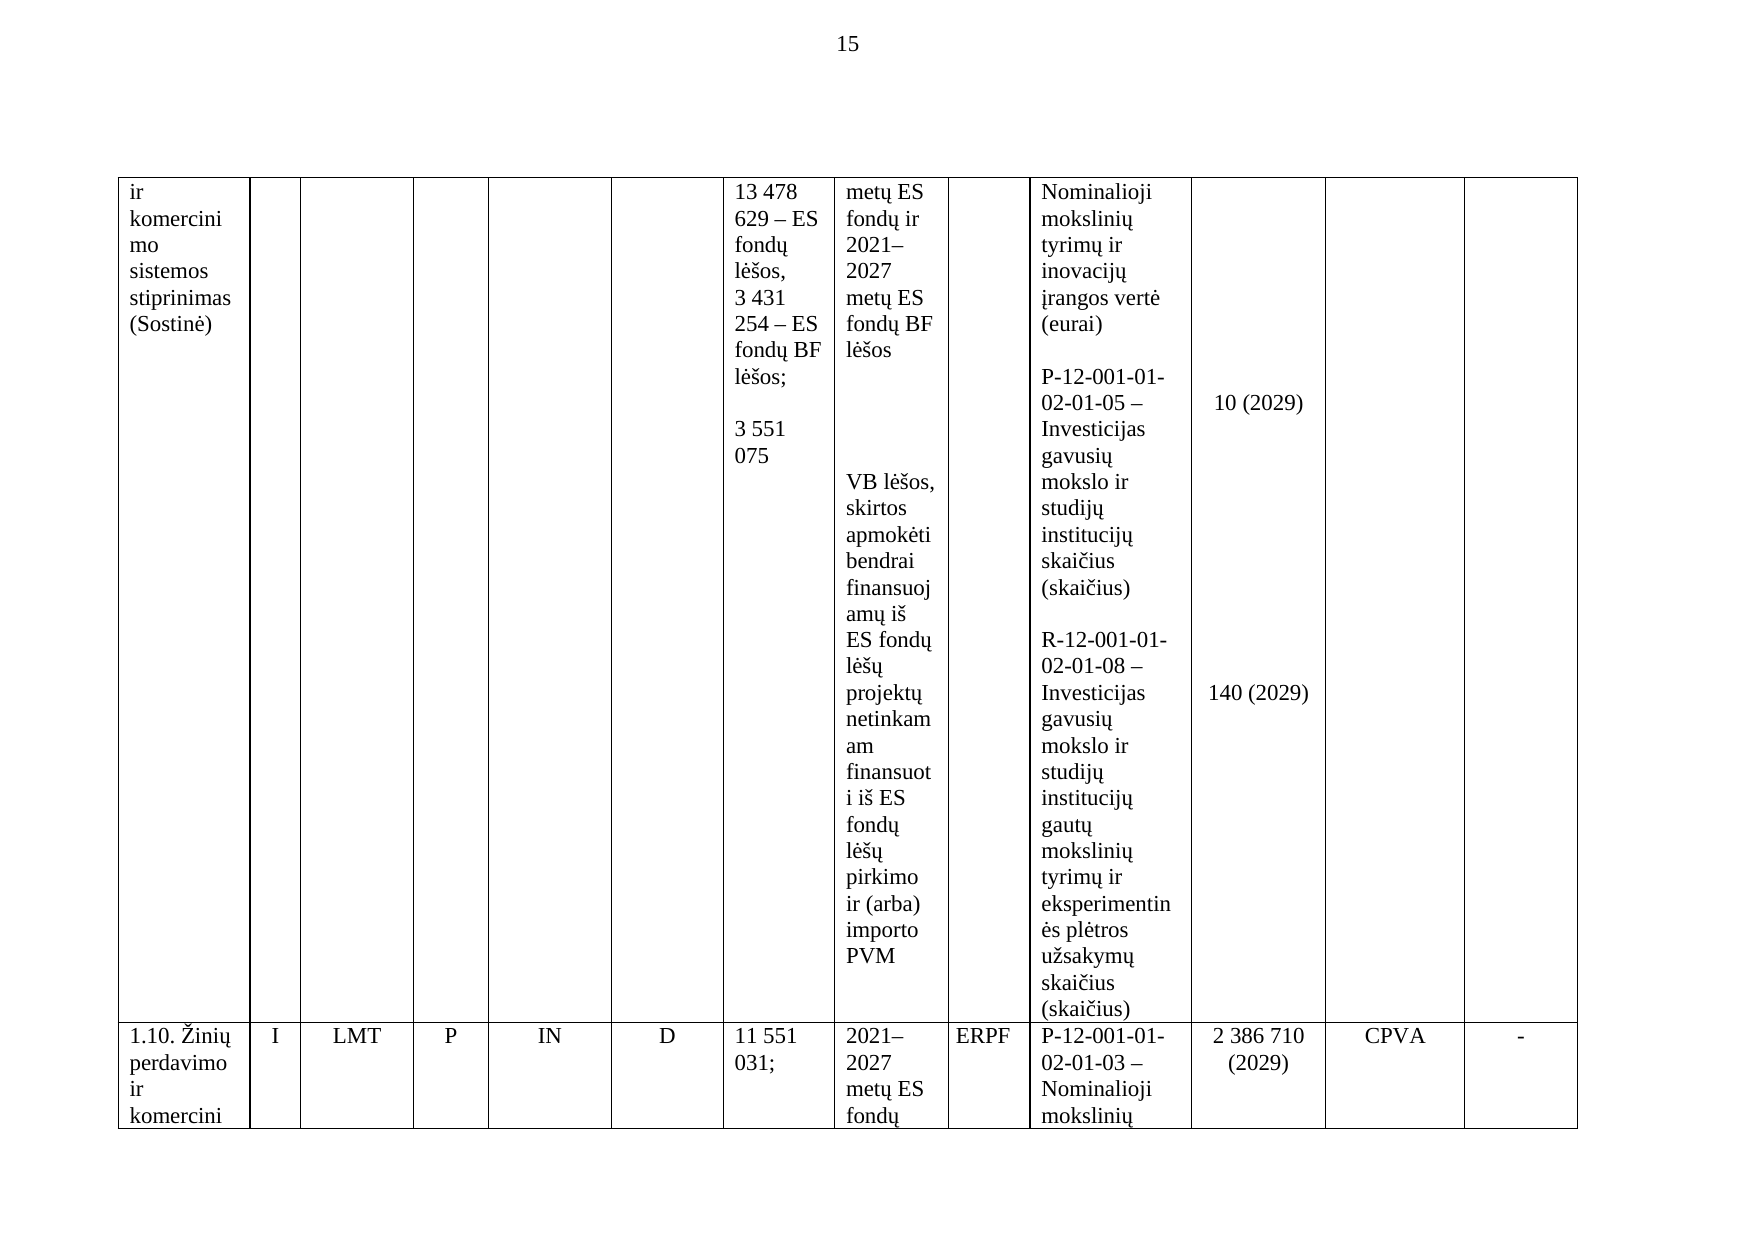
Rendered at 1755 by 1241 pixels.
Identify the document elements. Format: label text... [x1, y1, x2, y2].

table_cell 1.10. Žinių perdavimo ir komercini [119, 1023, 249, 1128]
table_cell 10 (2029) 140 (2029) [1192, 178, 1325, 1022]
table_cell 2 386 710 (2029) [1192, 1023, 1325, 1128]
table_cell metų ES fondų ir 2021–2027 metų ES fondų BF lėšos VB lėšos, skirtos apmokėti bendrai finansuojamų iš ES fondų lėšų projektų netinkamam finansuoti iš ES fondų lėšų pirkimo ir (arba) importo PVM [835, 178, 948, 1022]
table_cell D [612, 1023, 723, 1128]
table_cell 13 478 629 – ES fondų lėšos, 3 431 254 – ES fondų BF lėšos; 3 551 075 [724, 178, 834, 1022]
table_cell ERPF [949, 1023, 1029, 1128]
table_cell - [1465, 1023, 1577, 1128]
table_cell 2021–2027 metų ES fondų [835, 1023, 948, 1128]
table_cell IN [489, 1023, 611, 1128]
table_cell CPVA [1326, 1023, 1464, 1128]
table_cell [414, 178, 488, 1022]
table_cell LMT [301, 1023, 413, 1128]
table_cell P [414, 1023, 488, 1128]
table_cell I [251, 1023, 300, 1128]
table_cell Nominalioji mokslinių tyrimų ir inovacijų įrangos vertė (eurai) P-12-001-01-02-01-05 – Investicijas gavusių mokslo ir studijų institucijų skaičius (skaičius) R-12-001-01-02-01-08 – Investicijas gavusių mokslo ir studijų institucijų gautų mokslinių tyrimų ir eksperimentinės plėtros užsakymų skaičius (skaičius) [1031, 178, 1191, 1022]
table_cell ir komercinimo sistemos stiprinimas (Sostinė) [119, 178, 249, 1022]
table_cell 11 551 031; [724, 1023, 834, 1128]
table_cell [251, 178, 300, 1022]
table_cell [489, 178, 611, 1022]
table_cell [301, 178, 413, 1022]
table_cell [612, 178, 723, 1022]
table_cell - [1465, 178, 1577, 1022]
table_cell [1326, 178, 1464, 1022]
table_cell P-12-001-01-02-01-03 – Nominalioji mokslinių [1031, 1023, 1191, 1128]
table_cell [949, 178, 1029, 1022]
